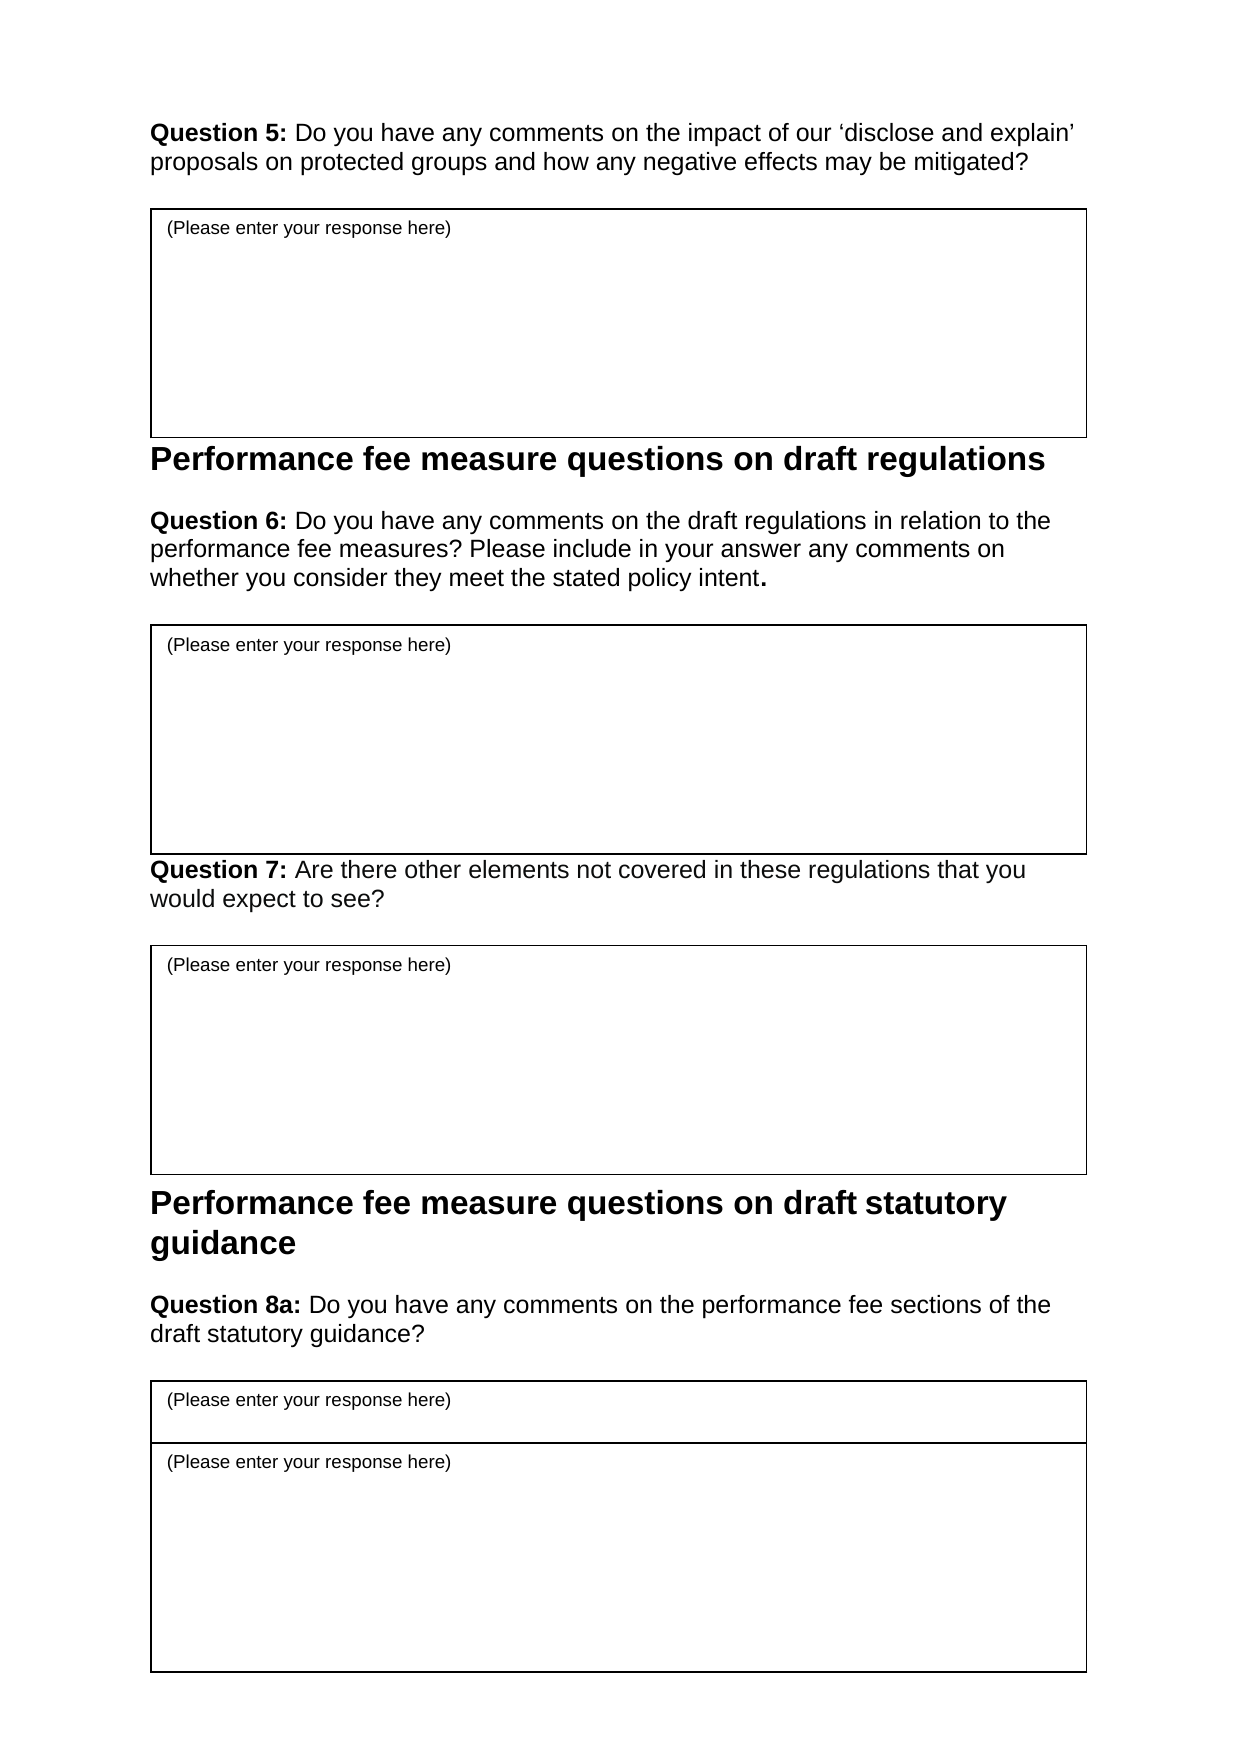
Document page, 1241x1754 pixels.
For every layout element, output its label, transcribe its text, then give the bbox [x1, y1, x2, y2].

text (Please enter your response here) [167, 1389, 1071, 1411]
text Performance fee measure questions on draft statutory guidance [150, 941, 1090, 1261]
text Question 6: Do you have any comments on the draft regulations in relation to the performance fee measures? Please include in your answer any comments on whether you consider they meet the stated policy intent. [150, 506, 1090, 592]
text (Please enter your response here) [167, 1451, 1071, 1473]
text Question 5: Do you have any comments on the impact of our ‘disclose and explain’ proposals on protected groups and how any negative effects may be mitigated? [150, 118, 1090, 176]
text (Please enter your response here) [167, 633, 1071, 655]
text Question 7: Are there other elements not covered in these regulations that you would expect to see? [150, 646, 1090, 912]
text [152, 1444, 1086, 1671]
text Question 8a: Do you have any comments on the performance fee sections of the draft statutory guidance? [150, 1290, 1090, 1348]
text (Please enter your response here) [167, 217, 1071, 239]
text (Please enter your response here) [167, 954, 1071, 975]
text Performance fee measure questions on draft regulations [150, 204, 1090, 477]
